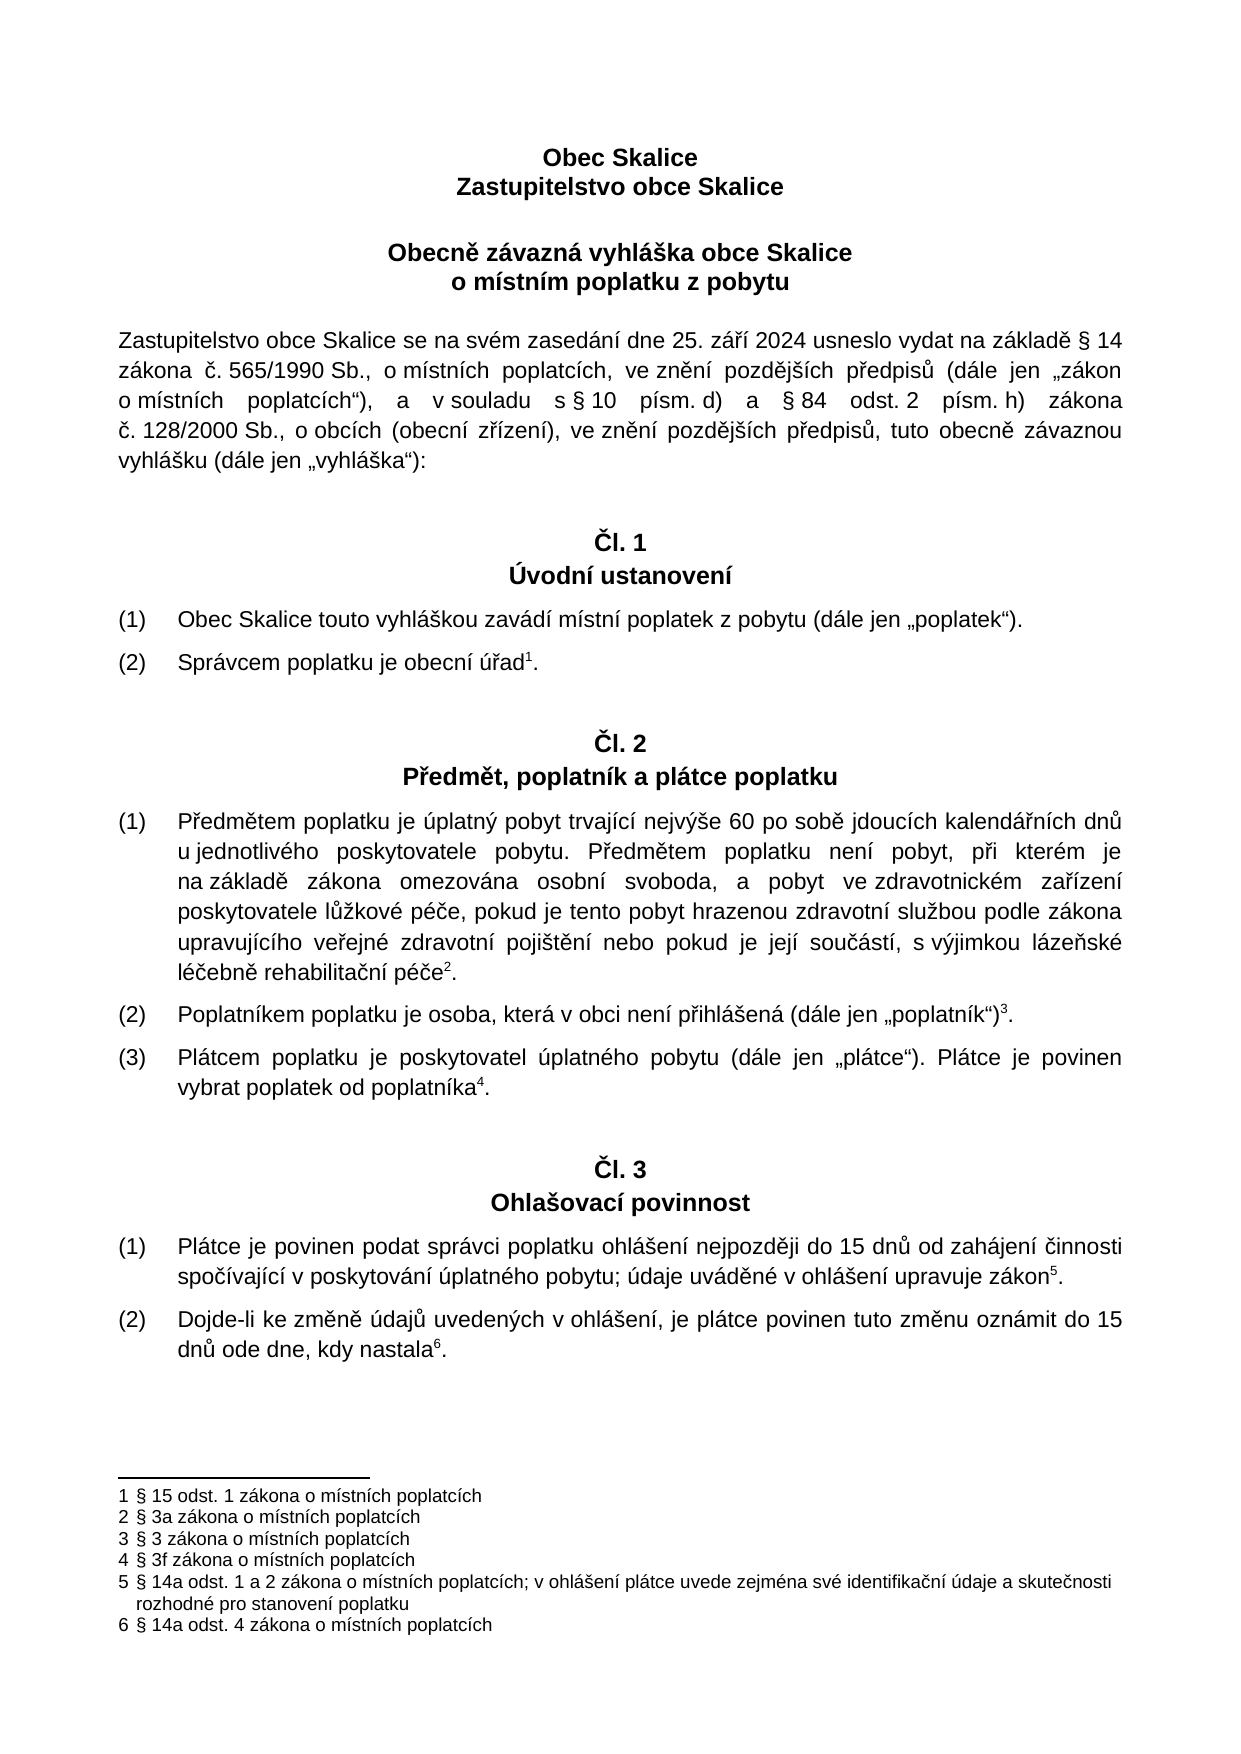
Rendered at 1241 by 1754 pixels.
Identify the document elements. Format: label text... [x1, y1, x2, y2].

list § 3f zákona o místních poplatcích [118, 1549, 1122, 1571]
title Obec Skalice Zastupitelstvo obce Skalice [118, 143, 1122, 201]
text Zastupitelstvo obce Skalice se na svém zasedání dne 25. září 2024 usneslo vydat na základě § 14 zákona č. 565/1990 Sb., o místních poplatcích, ve znění pozdějších předpisů (dále jen „zákon o místních poplatcích“), a v souladu s § 10 písm. d) a § 84 odst. 2 písm. h) zákona č. 128/2000 Sb., o obcích (obecní zřízení), ve znění pozdějších předpisů, tuto obecně závaznou vyhlášku (dále jen „vyhláška“): [118, 327, 1122, 474]
list Plátce je povinen podat správci poplatku ohlášení nejpozději do 15 dnů od zahájení činnosti spočívající v poskytování úplatného pobytu; údaje uváděné v ohlášení upravuje zákon. [118, 1233, 1122, 1290]
list Správcem poplatku je obecní úřad. [118, 649, 1122, 675]
list § 14a odst. 1 a 2 zákona o místních poplatcích; v ohlášení plátce uvede zejména své identifikační údaje a skutečnosti rozhodné pro stanovení poplatku [118, 1571, 1122, 1614]
list § 15 odst. 1 zákona o místních poplatcích [118, 1484, 1122, 1506]
subtitle Čl. 2 Předmět, poplatník a plátce poplatku [118, 729, 1122, 791]
list Obec Skalice touto vyhláškou zavádí místní poplatek z pobytu (dále jen „poplatek“). [118, 606, 1122, 633]
list Poplatníkem poplatku je osoba, která v obci není přihlášená (dále jen „poplatník“). [118, 1001, 1122, 1028]
list Dojde-li ke změně údajů uvedených v ohlášení, je plátce povinen tuto změnu oznámit do 15 dnů ode dne, kdy nastala. [118, 1306, 1122, 1363]
list § 14a odst. 4 zákona o místních poplatcích [118, 1614, 1122, 1635]
list Předmětem poplatku je úplatný pobyt trvající nejvýše 60 po sobě jdoucích kalendářních dnů u jednotlivého poskytovatele pobytu. Předmětem poplatku není pobyt, při kterém je na základě zákona omezována osobní svoboda, a pobyt ve zdravotnickém zařízení poskytovatele lůžkové péče, pokud je tento pobyt hrazenou zdravotní službou podle zákona upravujícího veřejné zdravotní pojištění nebo pokud je její součástí, s výjimkou lázeňské léčebně rehabilitační péče. [118, 808, 1122, 985]
list § 3 zákona o místních poplatcích [118, 1528, 1122, 1549]
subtitle Obecně závazná vyhláška obce Skalice o místním poplatku z pobytu [118, 238, 1122, 295]
list § 3a zákona o místních poplatcích [118, 1506, 1122, 1528]
list Plátcem poplatku je poskytovatel úplatného pobytu (dále jen „plátce“). Plátce je povinen vybrat poplatek od poplatníka. [118, 1044, 1122, 1101]
subtitle Čl. 1 Úvodní ustanovení [118, 528, 1122, 589]
subtitle Čl. 3 Ohlašovací povinnost [118, 1154, 1122, 1216]
